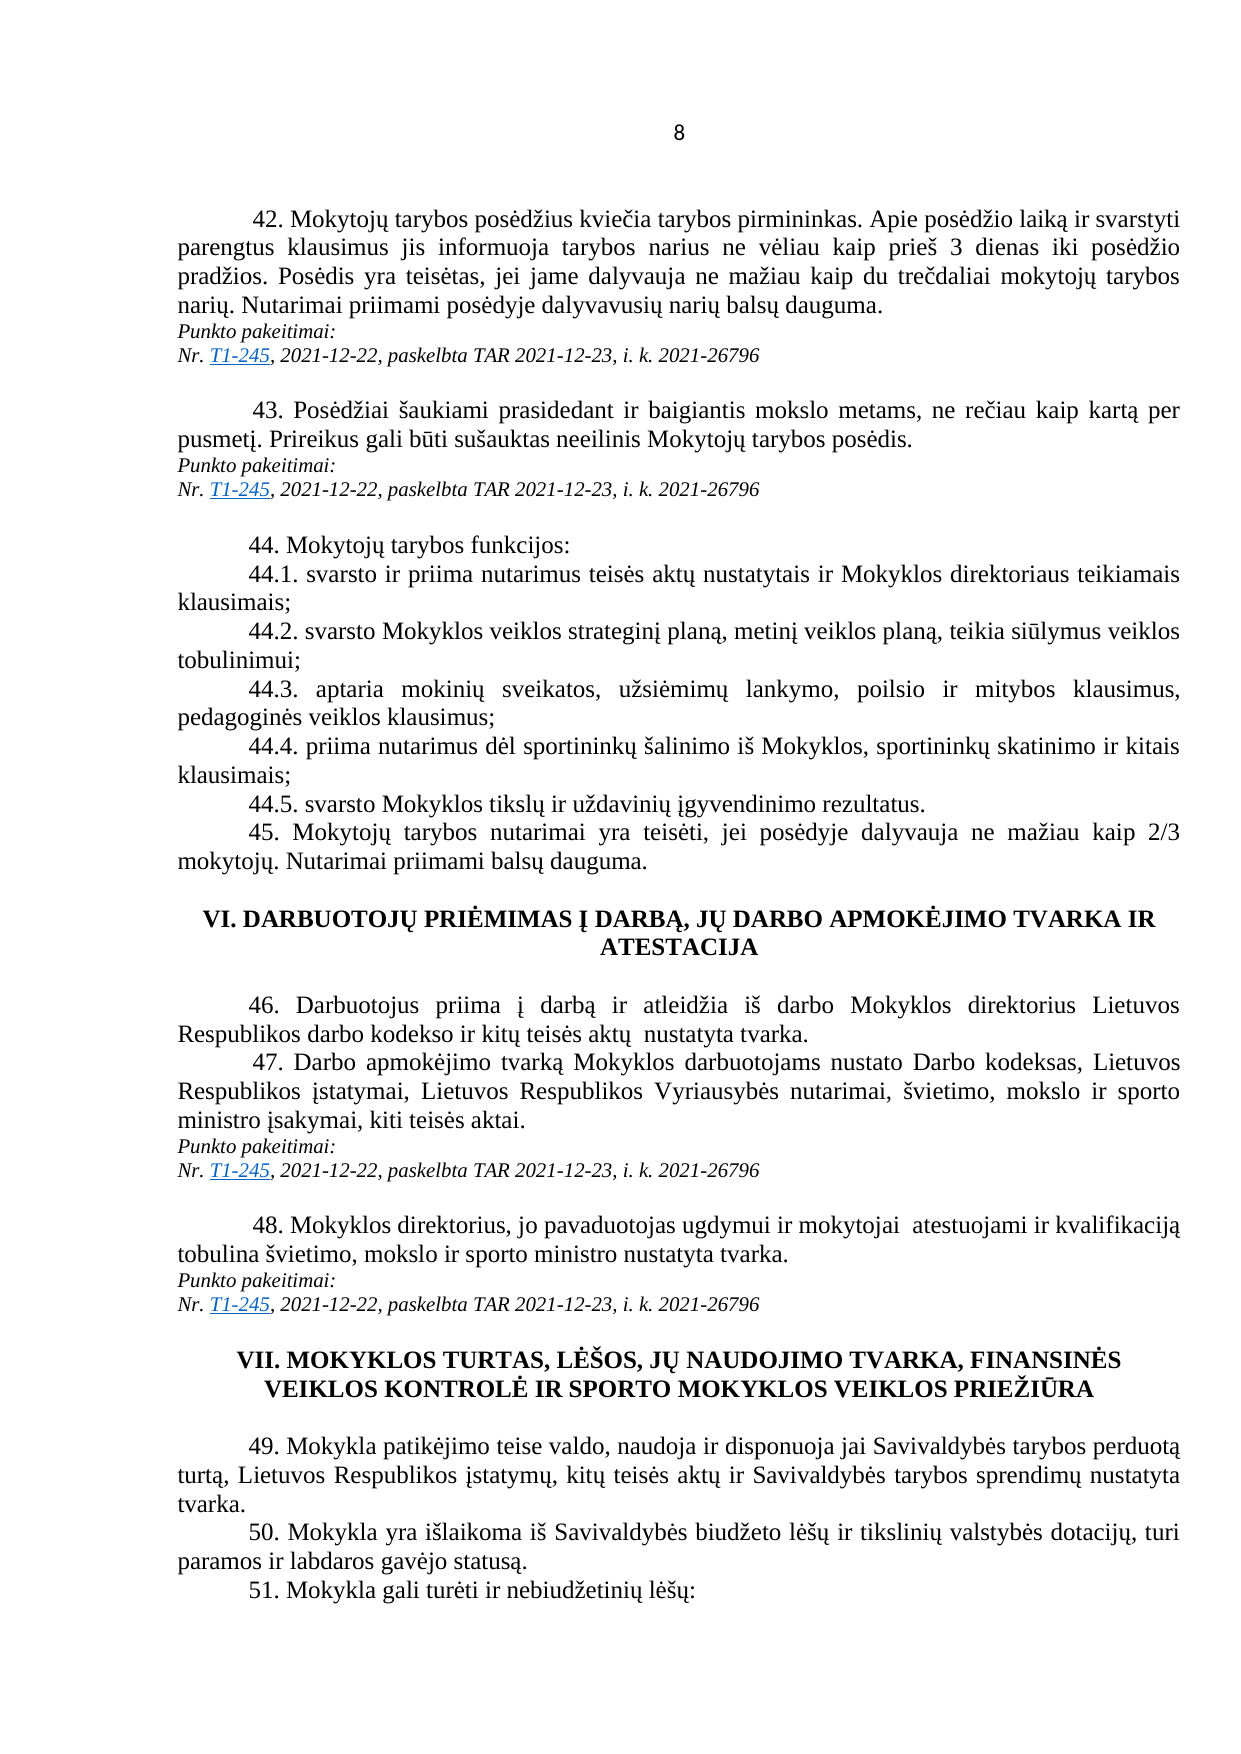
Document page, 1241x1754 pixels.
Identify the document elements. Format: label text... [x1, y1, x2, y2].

text 45. Mokytojų tarybos nutarimai yra teisėti, jei posėdyje dalyvauja ne mažiau kaip 2/3 mokytojų. Nutarimai priimami balsų dauguma. [177, 817, 1181, 875]
text 49. Mokykla patikėjimo teise valdo, naudoja ir disponuoja jai Savivaldybės tarybos perduotą turtą, Lietuvos Respublikos įstatymų, kitų teisės aktų ir Savivaldybės tarybos sprendimų nustatyta tvarka. [177, 1431, 1181, 1517]
text VI. DARBUOTOJŲ PRIĖMIMAS Į DARBĄ, JŲ DARBO APMOKĖJIMO TVARKA IR ATESTACIJA [177, 904, 1181, 961]
text 47. Darbo apmokėjimo tvarką Mokyklos darbuotojams nustato Darbo kodeksas, Lietuvos Respublikos įstatymai, Lietuvos Respublikos Vyriausybės nutarimai, švietimo, mokslo ir sporto ministro įsakymai, kiti teisės aktai. [177, 1047, 1181, 1134]
text 42. Mokytojų tarybos posėdžius kviečia tarybos pirmininkas. Apie posėdžio laiką ir svarstyti parengtus klausimus jis informuoja tarybos narius ne vėliau kaip prieš 3 dienas iki posėdžio pradžios. Posėdis yra teisėtas, jei jame dalyvauja ne mažiau kaip du trečdaliai mokytojų tarybos narių. Nutarimai priimami posėdyje dalyvavusių narių balsų dauguma. [177, 204, 1181, 319]
text 46. Darbuotojus priima į darbą ir atleidžia iš darbo Mokyklos direktorius Lietuvos Respublikos darbo kodekso ir kitų teisės aktų nustatyta tvarka. [177, 990, 1181, 1047]
text 43. Posėdžiai šaukiami prasidedant ir baigiantis mokslo metams, ne rečiau kaip kartą per pusmetį. Prireikus gali būti sušauktas neeilinis Mokytojų tarybos posėdis. [177, 396, 1181, 453]
text Nr. T1-245, 2021-12-22, paskelbta TAR 2021-12-23, i. k. 2021-26796 [177, 343, 1181, 367]
text Nr. T1-245, 2021-12-22, paskelbta TAR 2021-12-23, i. k. 2021-26796 [177, 477, 1181, 501]
text 44.2. svarsto Mokyklos veiklos strateginį planą, metinį veiklos planą, teikia siūlymus veiklos tobulinimui; [177, 616, 1181, 674]
text 44.3. aptaria mokinių sveikatos, užsiėmimų lankymo, poilsio ir mitybos klausimus, pedagoginės veiklos klausimus; [177, 674, 1181, 731]
text VII. MOKYKLOS TURTAS, LĖŠOS, JŲ NAUDOJIMO TVARKA, FINANSINĖS VEIKLOS KONTROLĖ IR SPORTO MOKYKLOS VEIKLOS PRIEŽIŪRA [177, 1345, 1181, 1402]
text Punkto pakeitimai: [177, 1268, 1181, 1292]
text Punkto pakeitimai: [177, 453, 1181, 477]
text Nr. T1-245, 2021-12-22, paskelbta TAR 2021-12-23, i. k. 2021-26796 [177, 1292, 1181, 1316]
text 44.1. svarsto ir priima nutarimus teisės aktų nustatytais ir Mokyklos direktoriaus teikiamais klausimais; [177, 559, 1181, 616]
text Punkto pakeitimai: [177, 319, 1181, 343]
text 44.4. priima nutarimus dėl sportininkų šalinimo iš Mokyklos, sportininkų skatinimo ir kitais klausimais; [177, 731, 1181, 789]
text Punkto pakeitimai: [177, 1134, 1181, 1158]
text Nr. T1-245, 2021-12-22, paskelbta TAR 2021-12-23, i. k. 2021-26796 [177, 1158, 1181, 1182]
text 50. Mokykla yra išlaikoma iš Savivaldybės biudžeto lėšų ir tikslinių valstybės dotacijų, turi paramos ir labdaros gavėjo statusą. [177, 1517, 1181, 1575]
text 44.5. svarsto Mokyklos tikslų ir uždavinių įgyvendinimo rezultatus. [177, 789, 1181, 817]
text 51. Mokykla gali turėti ir nebiudžetinių lėšų: [177, 1575, 1181, 1604]
text 44. Mokytojų tarybos funkcijos: [177, 530, 1181, 559]
text 48. Mokyklos direktorius, jo pavaduotojas ugdymui ir mokytojai atestuojami ir kvalifikaciją tobulina švietimo, mokslo ir sporto ministro nustatyta tvarka. [177, 1211, 1181, 1268]
